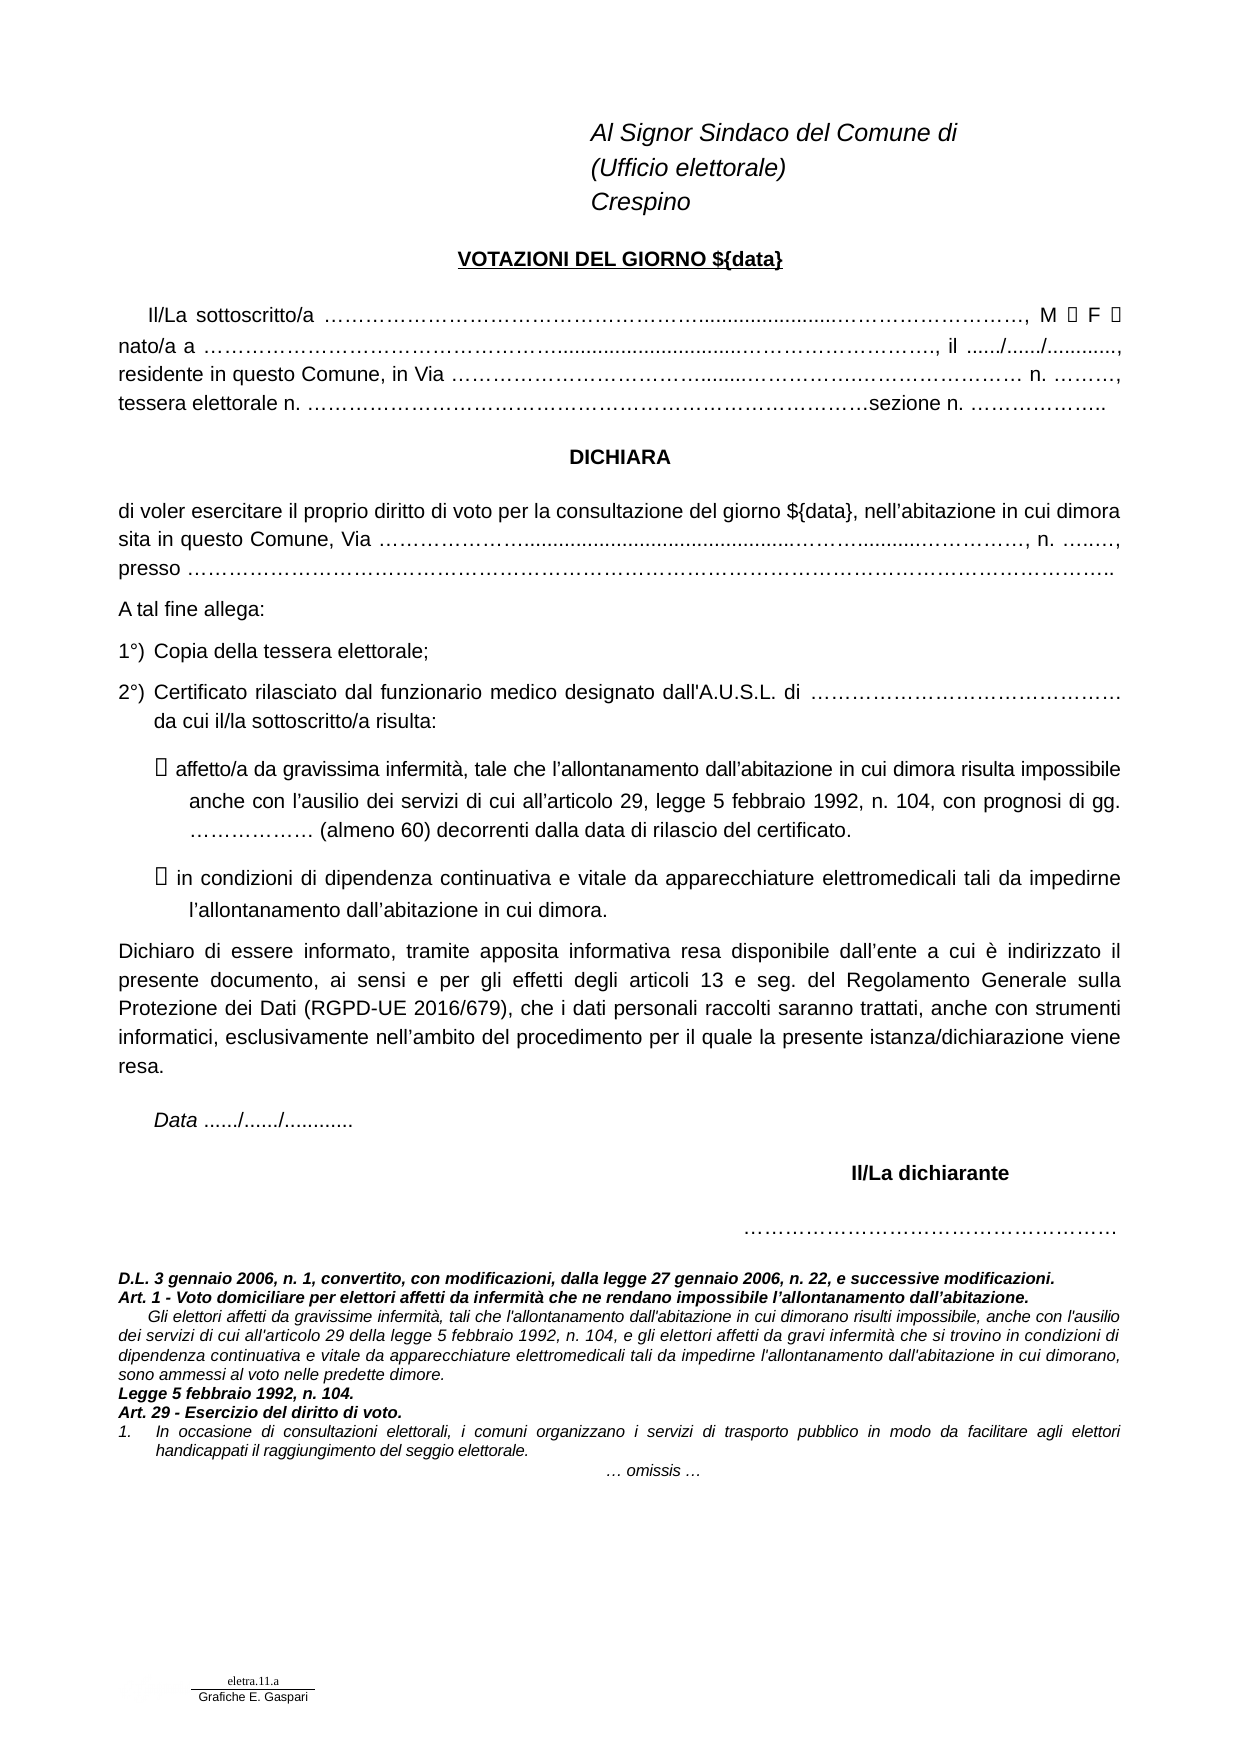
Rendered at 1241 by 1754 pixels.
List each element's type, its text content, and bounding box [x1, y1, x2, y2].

text Al Signor Sindaco del Comune di (Ufficio elettorale) Crespino [591, 118, 1122, 216]
text Dichiaro di essere informato, tramite apposita informativa resa disponibile dall’ente a cui è indirizzato il presente documento, ai sensi e per gli effetti degli articoli 13 e seg. del Regolamento Generale sulla Protezione dei Dati (RGPD-UE 2016/679), che i dati personali raccolti saranno trattati, anche con strumenti informatici, esclusivamente nell’ambito del procedimento per il quale la presente istanza/dichiarazione viene resa. [118, 939, 1122, 1078]
text D.L. 3 gennaio 2006, n. 1, convertito, con modificazioni, dalla legge 27 gennaio 2006, n. 22, e successive modificazioni. [118, 1269, 1122, 1288]
text Il/La dichiarante [738, 1161, 1122, 1185]
text A tal fine allega: [118, 597, 1122, 621]
text Legge 5 febbraio 1992, n. 104. [118, 1384, 1122, 1403]
text  affetto/a da gravissima infermità, tale che l’allontanamento dall’abitazione in cui dimora risulta impossibile anche con l’ausilio dei servizi di cui all’articolo 29, legge 5 febbraio 1992, n. 104, con prognosi di gg. ……………… (almeno 60) decorrenti dalla data di rilascio del certificato. [153, 750, 1122, 841]
text DICHIARA [118, 445, 1122, 469]
text … omissis … [185, 1460, 1122, 1479]
text 1°) Copia della tessera elettorale; [118, 638, 1122, 662]
text Gli elettori affetti da gravissime infermità, tali che l'allontanamento dall'abitazione in cui dimorano risulti impossibile, anche con l'ausilio dei servizi di cui all'articolo 29 della legge 5 febbraio 1992, n. 104, e gli elettori affetti da gravi infermità che si trovino in condizioni di dipendenza continuativa e vitale da apparecchiature elettromedicali tali da impedirne l'allontanamento dall'abitazione in cui dimorano, sono ammessi al voto nelle predette dimore. [118, 1307, 1122, 1384]
text Il/La sottoscritto/a ………………………………………………........................………………………, M  F  nato/a a ……………………………………………................................………………………., il ....../....../............, residente in questo Comune, in Via ………………………………........…………….…………………… n. ………, tessera elettorale n. ………………………………………………………………………sezione n. ……………….. [118, 300, 1122, 415]
text 2°) Certificato rilasciato dal funzionario medico designato dall'A.U.S.L. di ……………………………………… da cui il/la sottoscritto/a risulta: [118, 680, 1122, 732]
text Art. 1 - Voto domiciliare per elettori affetti da infermità che ne rendano impossibile l’allontanamento dall’abitazione. [118, 1288, 1122, 1307]
text  in condizioni di dipendenza continuativa e vitale da apparecchiature elettromedicali tali da impedirne l’allontanamento dall’abitazione in cui dimora. [153, 859, 1122, 921]
text VOTAZIONI DEL GIORNO ${data} [118, 247, 1122, 271]
text Data ....../....../............ [118, 1107, 1122, 1131]
list In occasione di consultazioni elettorali, i comuni organizzano i servizi di trasporto pubblico in modo da facilitare agli elettori handicappati il raggiungimento del seggio elettorale. [118, 1422, 1122, 1460]
text Art. 29 - Esercizio del diritto di voto. [118, 1403, 1122, 1422]
text di voler esercitare il proprio diritto di voto per la consultazione del giorno ${data}, nell’abitazione in cui dimora sita in questo Comune, Via …………………...............................................………...........……………, n. …..…, presso …………………………………………………………………………………………………………………….. [118, 498, 1122, 580]
text ……………………………………………… [738, 1215, 1122, 1239]
